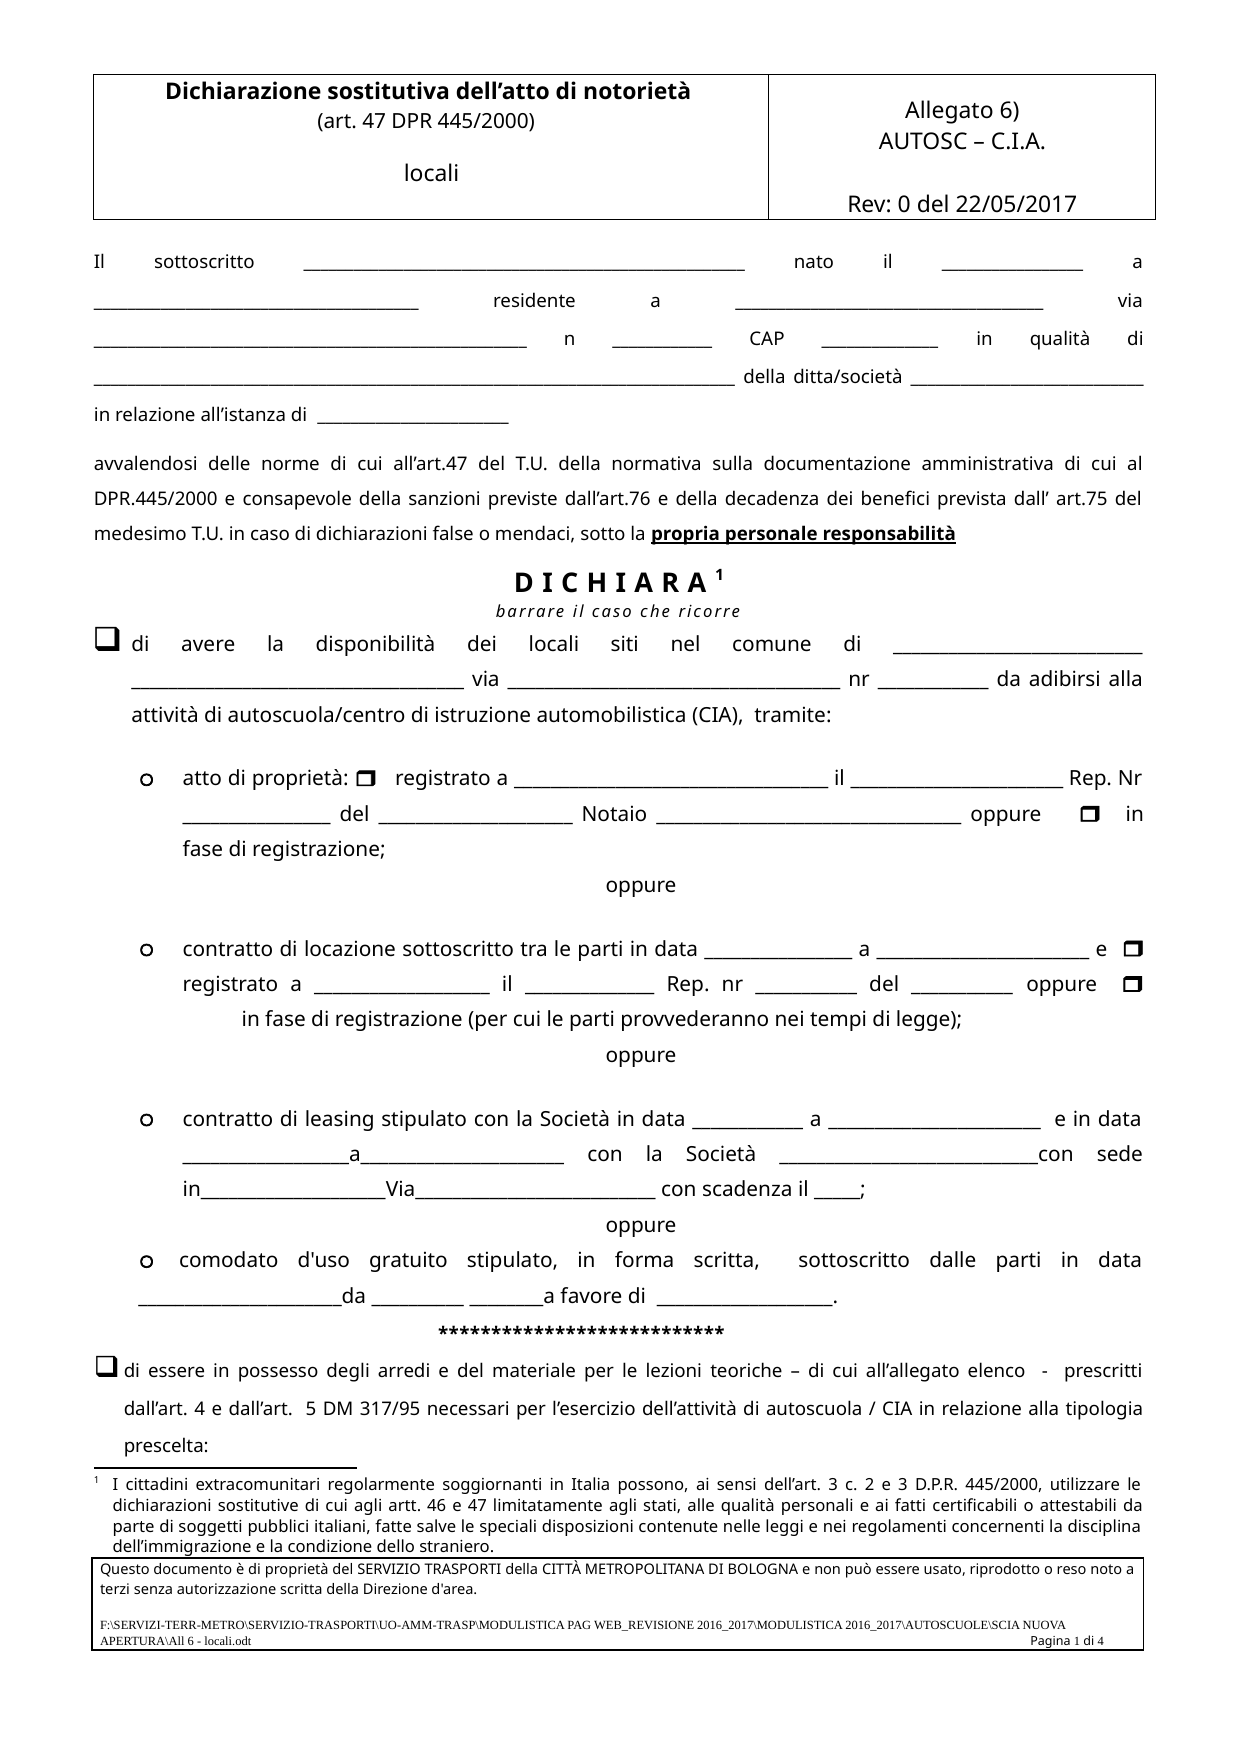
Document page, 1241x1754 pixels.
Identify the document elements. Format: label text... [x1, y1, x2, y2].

text  contratto di leasing stipulato con la Società in data ____________ a _______________________ e in data __________________a______________________ con la Società ____________________________con sede in____________________Via__________________________ con scadenza il _____; [138, 1098, 1144, 1204]
text Il sottoscritto _____________________________________________________ nato il _________________ a _______________________________________ residente a _____________________________________ via ____________________________________________________ n ____________ CAP ______________ in qualità di _____________________________________________________________________________ della ditta/società ____________________________ in relazione all’istanza di _______________________ [94, 249, 1144, 427]
text  atto di proprietà:  registrato a __________________________________ il _______________________ Rep. Nr ________________ del _____________________ Notaio _________________________________ oppure  in fase di registrazione; [138, 757, 1144, 864]
list di essere in possesso degli arredi e del materiale per le lezioni teoriche – di cui all’allegato elenco - prescritti dall’art. 4 e dall’art. 5 DM 317/95 necessari per l’esercizio dell’attività di autoscuola / CIA in relazione alla tipologia prescelta: [94, 1348, 1144, 1460]
subtitle DICHIARA [94, 563, 1144, 600]
text I cittadini extracomunitari regolarmente soggiornanti in Italia possono, ai sensi dell’art. 3 c. 2 e 3 D.P.R. 445/2000, utilizzare le dichiarazioni sostitutive di cui agli artt. 46 e 47 limitatamente agli stati, alle qualità personali e ai fatti certificabili o attestabili da parte di soggetti pubblici italiani, fatte salve le speciali disposizioni contenute nelle leggi e nei regolamenti concernenti la disciplina dell’immigrazione e la condizione dello straniero. [94, 1474, 1144, 1557]
text avvalendosi delle norme di cui all’art.47 del T.U. della normativa sulla documentazione amministrativa di cui al DPR.445/2000 e consapevole della sanzioni previste dall’art.76 e della decadenza dei benefici prevista dall’ art.75 del medesimo T.U. in caso di dichiarazioni false o mendaci, sotto la propria personale responsabilità [94, 440, 1144, 546]
text  comodato d'uso gratuito stipulato, in forma scritta, sottoscritto dalle parti in data ______________________da __________ ________a favore di ___________________. [138, 1239, 1144, 1310]
text oppure [138, 1204, 1144, 1239]
text barrare il caso che ricorre [94, 600, 1144, 623]
text *************************** [19, 1310, 1144, 1348]
text oppure [138, 1034, 1144, 1069]
text oppure [138, 864, 1144, 899]
text  contratto di locazione sottoscritto tra le parti in data ________________ a _______________________ e  registrato a ___________________ il ______________ Rep. nr ___________ del ___________ oppure  in fase di registrazione (per cui le parti provvederanno nei tempi di legge); [138, 928, 1144, 1034]
list di avere la disponibilità dei locali siti nel comune di ___________________________ ____________________________________ via ____________________________________ nr ____________ da adibirsi alla attività di autoscuola/centro di istruzione automobilistica (CIA), tramite: [92, 623, 1144, 729]
